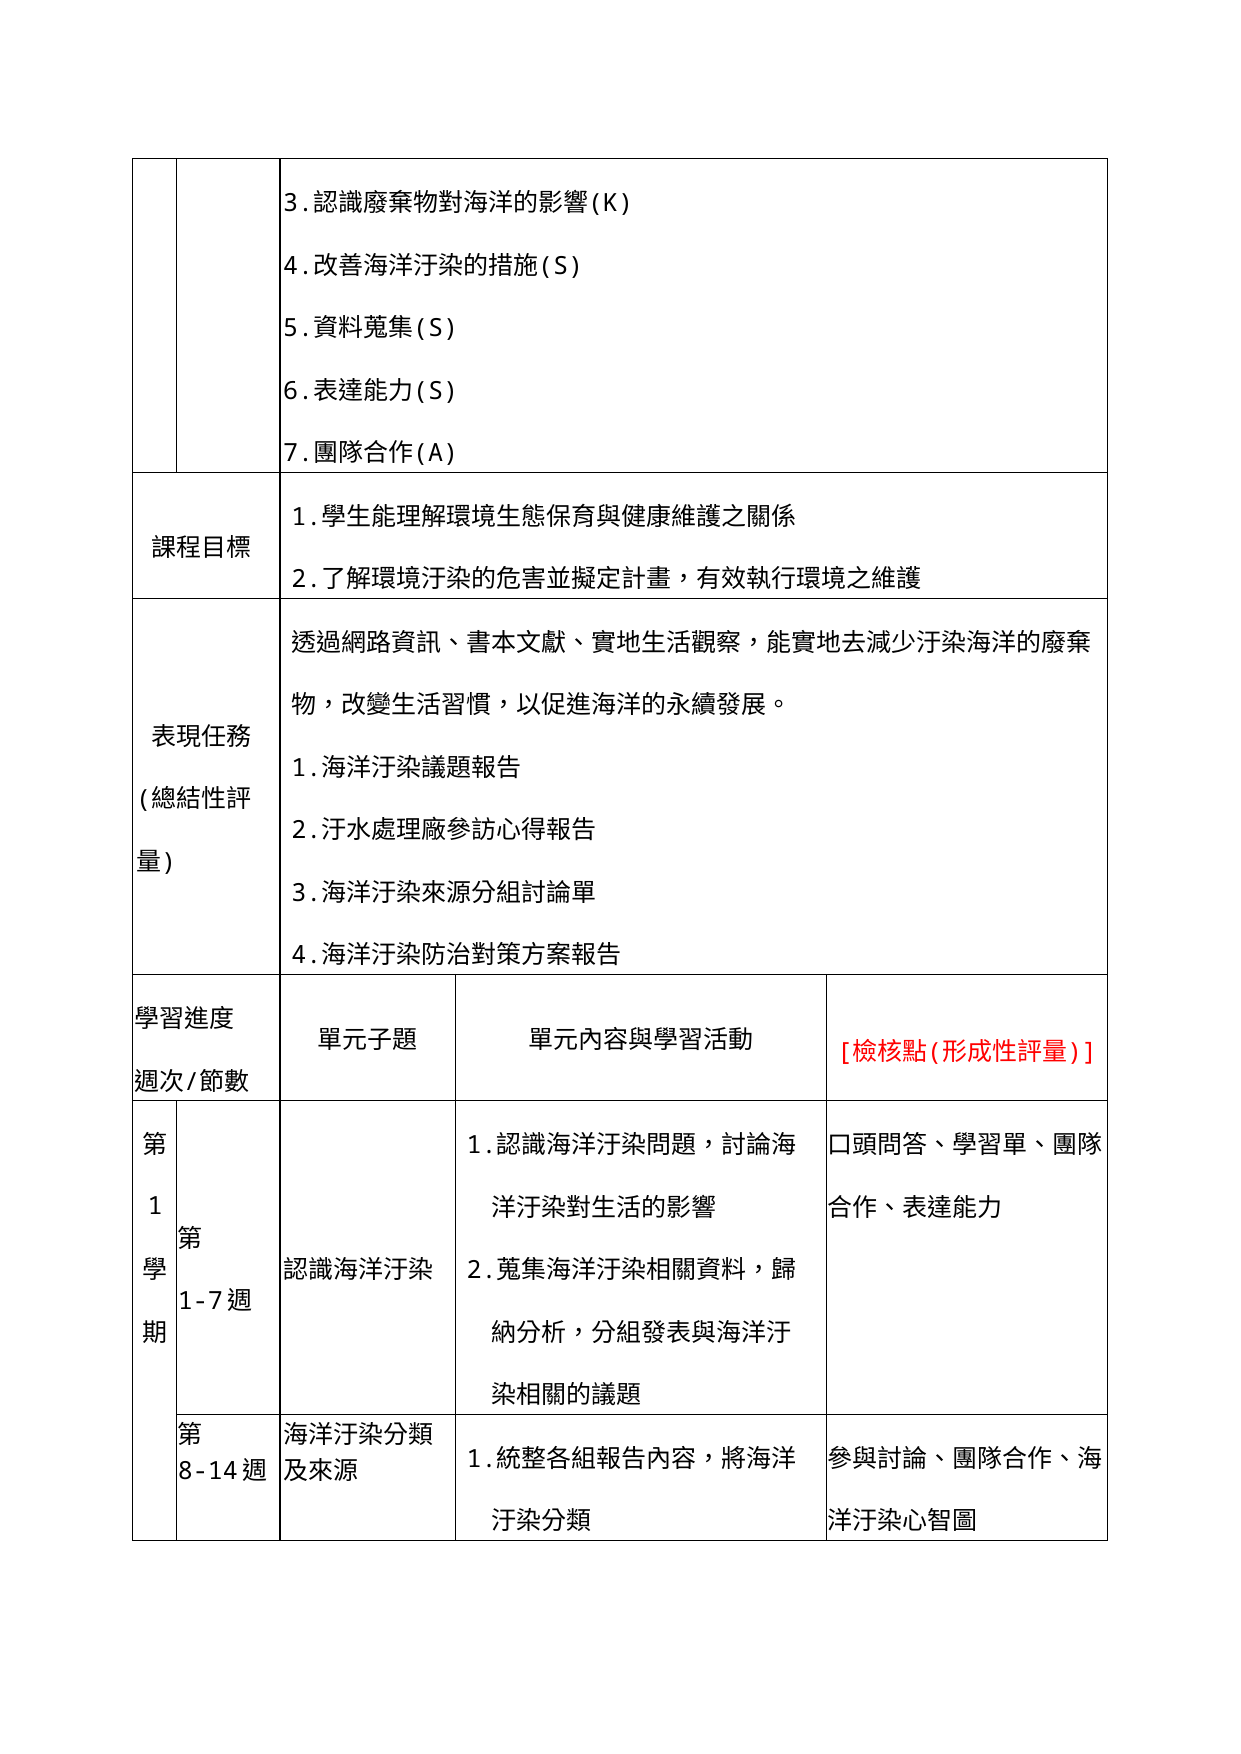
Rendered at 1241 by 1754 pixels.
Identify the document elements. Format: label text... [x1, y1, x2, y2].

table_cell 海洋汙染分類及來源 [281, 1415, 455, 1539]
table_cell 1.統整各組報告內容，將海洋汙染分類 [456, 1415, 826, 1539]
table_cell 第 1-7週 [177, 1101, 279, 1413]
table_cell [177, 159, 279, 472]
table_cell 學習進度 週次/節數 [133, 975, 279, 1100]
table_cell 口頭問答、學習單、團隊合作、表達能力 [827, 1101, 1107, 1413]
table_cell 第 1 學期 [133, 1101, 176, 1539]
table_cell 第 8-14週 [177, 1415, 279, 1539]
table_cell 透過網路資訊、書本文獻、實地生活觀察，能實地去減少汙染海洋的廢棄物，改變生活習慣，以促進海洋的永續發展。 1.海洋汙染議題報告 2.汙水處理廠參訪心得報告 3.海洋汙染來源分組討論單 4.海洋汙染防治對策方案報告 [281, 599, 1107, 974]
table_cell 參與討論、團隊合作、海洋汙染心智圖 [827, 1415, 1107, 1539]
table_cell 課程目標 [133, 473, 279, 598]
table_cell 單元子題 [281, 975, 455, 1100]
table_cell 表現任務 (總結性評量) [133, 599, 279, 974]
table_cell [133, 159, 176, 472]
table_cell [檢核點(形成性評量)] [827, 975, 1107, 1100]
table_cell 單元內容與學習活動 [456, 975, 826, 1100]
table_cell 1.學生能理解環境生態保育與健康維護之關係 2.了解環境汙染的危害並擬定計畫，有效執行環境之維護 [281, 473, 1107, 598]
table_cell 認識海洋汙染 [281, 1101, 455, 1413]
table_cell 1.認識海洋汙染問題，討論海洋汙染對生活的影響 2.蒐集海洋汙染相關資料，歸納分析，分組發表與海洋汙染相關的議題 [456, 1101, 826, 1413]
table_cell 3.認識廢棄物對海洋的影響(K) 4.改善海洋汙染的措施(S) 5.資料蒐集(S) 6.表達能力(S) 7.團隊合作(A) [281, 159, 1107, 472]
